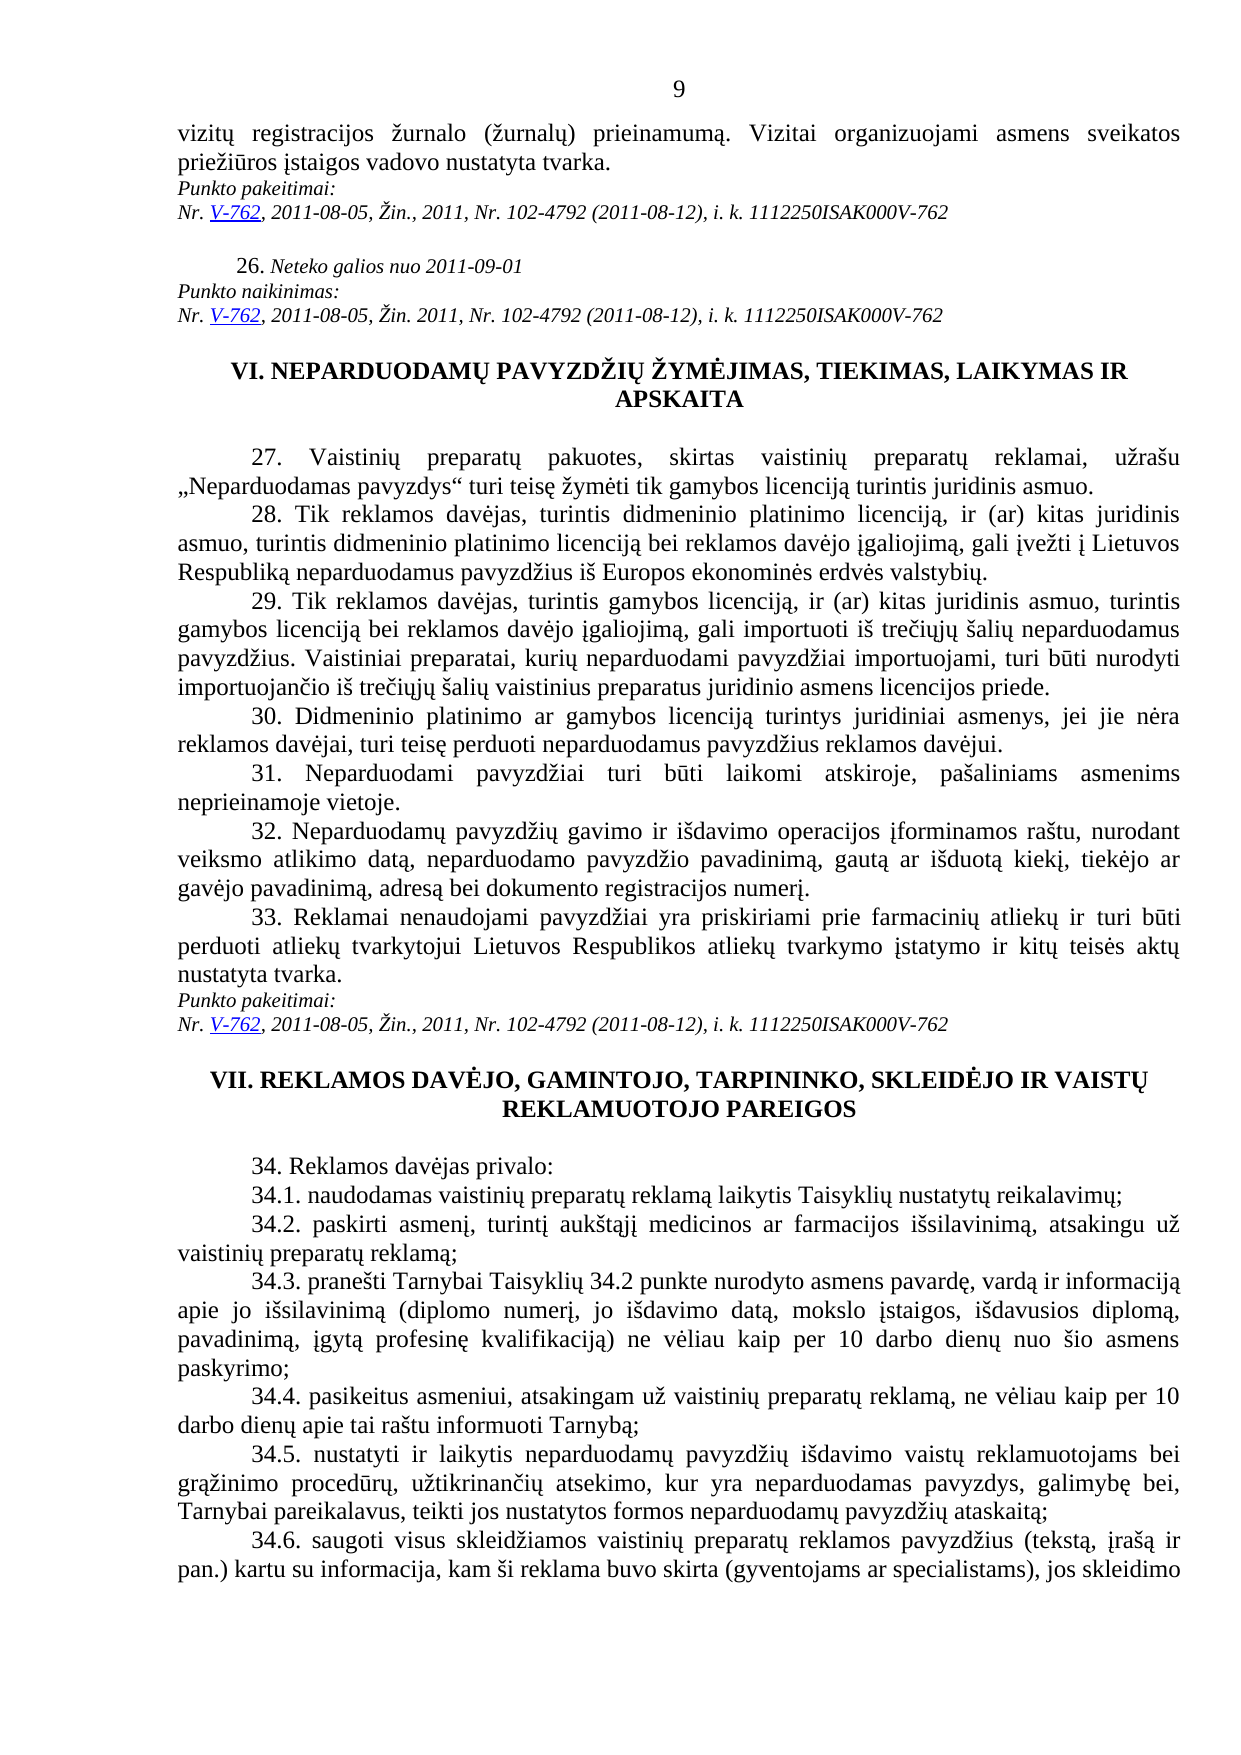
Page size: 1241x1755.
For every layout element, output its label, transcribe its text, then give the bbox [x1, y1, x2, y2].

text 27. Vaistinių preparatų pakuotes, skirtas vaistinių preparatų reklamai, užrašu „Neparduodamas pavyzdys“ turi teisę žymėti tik gamybos licenciją turintis juridinis asmuo. [177, 442, 1181, 499]
text 33. Reklamai nenaudojami pavyzdžiai yra priskiriami prie farmacinių atliekų ir turi būti perduoti atliekų tvarkytojui Lietuvos Respublikos atliekų tvarkymo įstatymo ir kitų teisės aktų nustatyta tvarka. [177, 902, 1181, 988]
text 34.2. paskirti asmenį, turintį aukštąjį medicinos ar farmacijos išsilavinimą, atsakingu už vaistinių preparatų reklamą; [177, 1209, 1181, 1266]
text 34. Reklamos davėjas privalo: [177, 1151, 1181, 1180]
text 26. Neteko galios nuo 2011-09-01 [177, 252, 1181, 279]
text 34.5. nustatyti ir laikytis neparduodamų pavyzdžių išdavimo vaistų reklamuotojams bei grąžinimo procedūrų, užtikrinančių atsekimo, kur yra neparduodamas pavyzdys, galimybę bei, Tarnybai pareikalavus, teikti jos nustatytos formos neparduodamų pavyzdžių ataskaitą; [177, 1439, 1181, 1525]
text 29. Tik reklamos davėjas, turintis gamybos licenciją, ir (ar) kitas juridinis asmuo, turintis gamybos licenciją bei reklamos davėjo įgaliojimą, gali importuoti iš trečiųjų šalių neparduodamus pavyzdžius. Vaistiniai preparatai, kurių neparduodami pavyzdžiai importuojami, turi būti nurodyti importuojančio iš trečiųjų šalių vaistinius preparatus juridinio asmens licencijos priede. [177, 586, 1181, 701]
text Nr. V-762, 2011-08-05, Žin. 2011, Nr. 102-4792 (2011-08-12), i. k. 1112250ISAK000V-762 [177, 303, 1181, 327]
text Nr. V-762, 2011-08-05, Žin., 2011, Nr. 102-4792 (2011-08-12), i. k. 1112250ISAK000V-762 [177, 1012, 1181, 1036]
text vizitų registracijos žurnalo (žurnalų) prieinamumą. Vizitai organizuojami asmens sveikatos priežiūros įstaigos vadovo nustatyta tvarka. [177, 118, 1181, 176]
text Punkto pakeitimai: [177, 988, 1181, 1012]
text 30. Didmeninio platinimo ar gamybos licenciją turintys juridiniai asmenys, jei jie nėra reklamos davėjai, turi teisę perduoti neparduodamus pavyzdžius reklamos davėjui. [177, 701, 1181, 758]
text 34.3. pranešti Tarnybai Taisyklių 34.2 punkte nurodyto asmens pavardę, vardą ir informaciją apie jo išsilavinimą (diplomo numerį, jo išdavimo datą, mokslo įstaigos, išdavusios diplomą, pavadinimą, įgytą profesinę kvalifikaciją) ne vėliau kaip per 10 darbo dienų nuo šio asmens paskyrimo; [177, 1266, 1181, 1381]
text 28. Tik reklamos davėjas, turintis didmeninio platinimo licenciją, ir (ar) kitas juridinis asmuo, turintis didmeninio platinimo licenciją bei reklamos davėjo įgaliojimą, gali įvežti į Lietuvos Respubliką neparduodamus pavyzdžius iš Europos ekonominės erdvės valstybių. [177, 499, 1181, 586]
text VII. REKLAMOS DAVĖJO, GAMINTOJO, TARPININKO, SKLEIDĖJO IR VAISTŲ REKLAMUOTOJO PAREIGOS [177, 1065, 1181, 1123]
text Punkto naikinimas: [177, 279, 1181, 303]
text 34.1. naudodamas vaistinių preparatų reklamą laikytis Taisyklių nustatytų reikalavimų; [177, 1180, 1181, 1209]
text 34.4. pasikeitus asmeniui, atsakingam už vaistinių preparatų reklamą, ne vėliau kaip per 10 darbo dienų apie tai raštu informuoti Tarnybą; [177, 1381, 1181, 1439]
text VI. NEPARDUODAMŲ PAVYZDŽIŲ ŽYMĖJIMAS, TIEKIMAS, LAIKYMAS IR APSKAITA [177, 356, 1181, 413]
text Punkto pakeitimai: [177, 176, 1181, 200]
text 32. Neparduodamų pavyzdžių gavimo ir išdavimo operacijos įforminamos raštu, nurodant veiksmo atlikimo datą, neparduodamo pavyzdžio pavadinimą, gautą ar išduotą kiekį, tiekėjo ar gavėjo pavadinimą, adresą bei dokumento registracijos numerį. [177, 816, 1181, 902]
text Nr. V-762, 2011-08-05, Žin., 2011, Nr. 102-4792 (2011-08-12), i. k. 1112250ISAK000V-762 [177, 200, 1181, 224]
text 34.6. saugoti visus skleidžiamos vaistinių preparatų reklamos pavyzdžius (tekstą, įrašą ir pan.) kartu su informacija, kam ši reklama buvo skirta (gyventojams ar specialistams), jos skleidimo [177, 1525, 1181, 1583]
text 31. Neparduodami pavyzdžiai turi būti laikomi atskiroje, pašaliniams asmenims neprieinamoje vietoje. [177, 758, 1181, 816]
